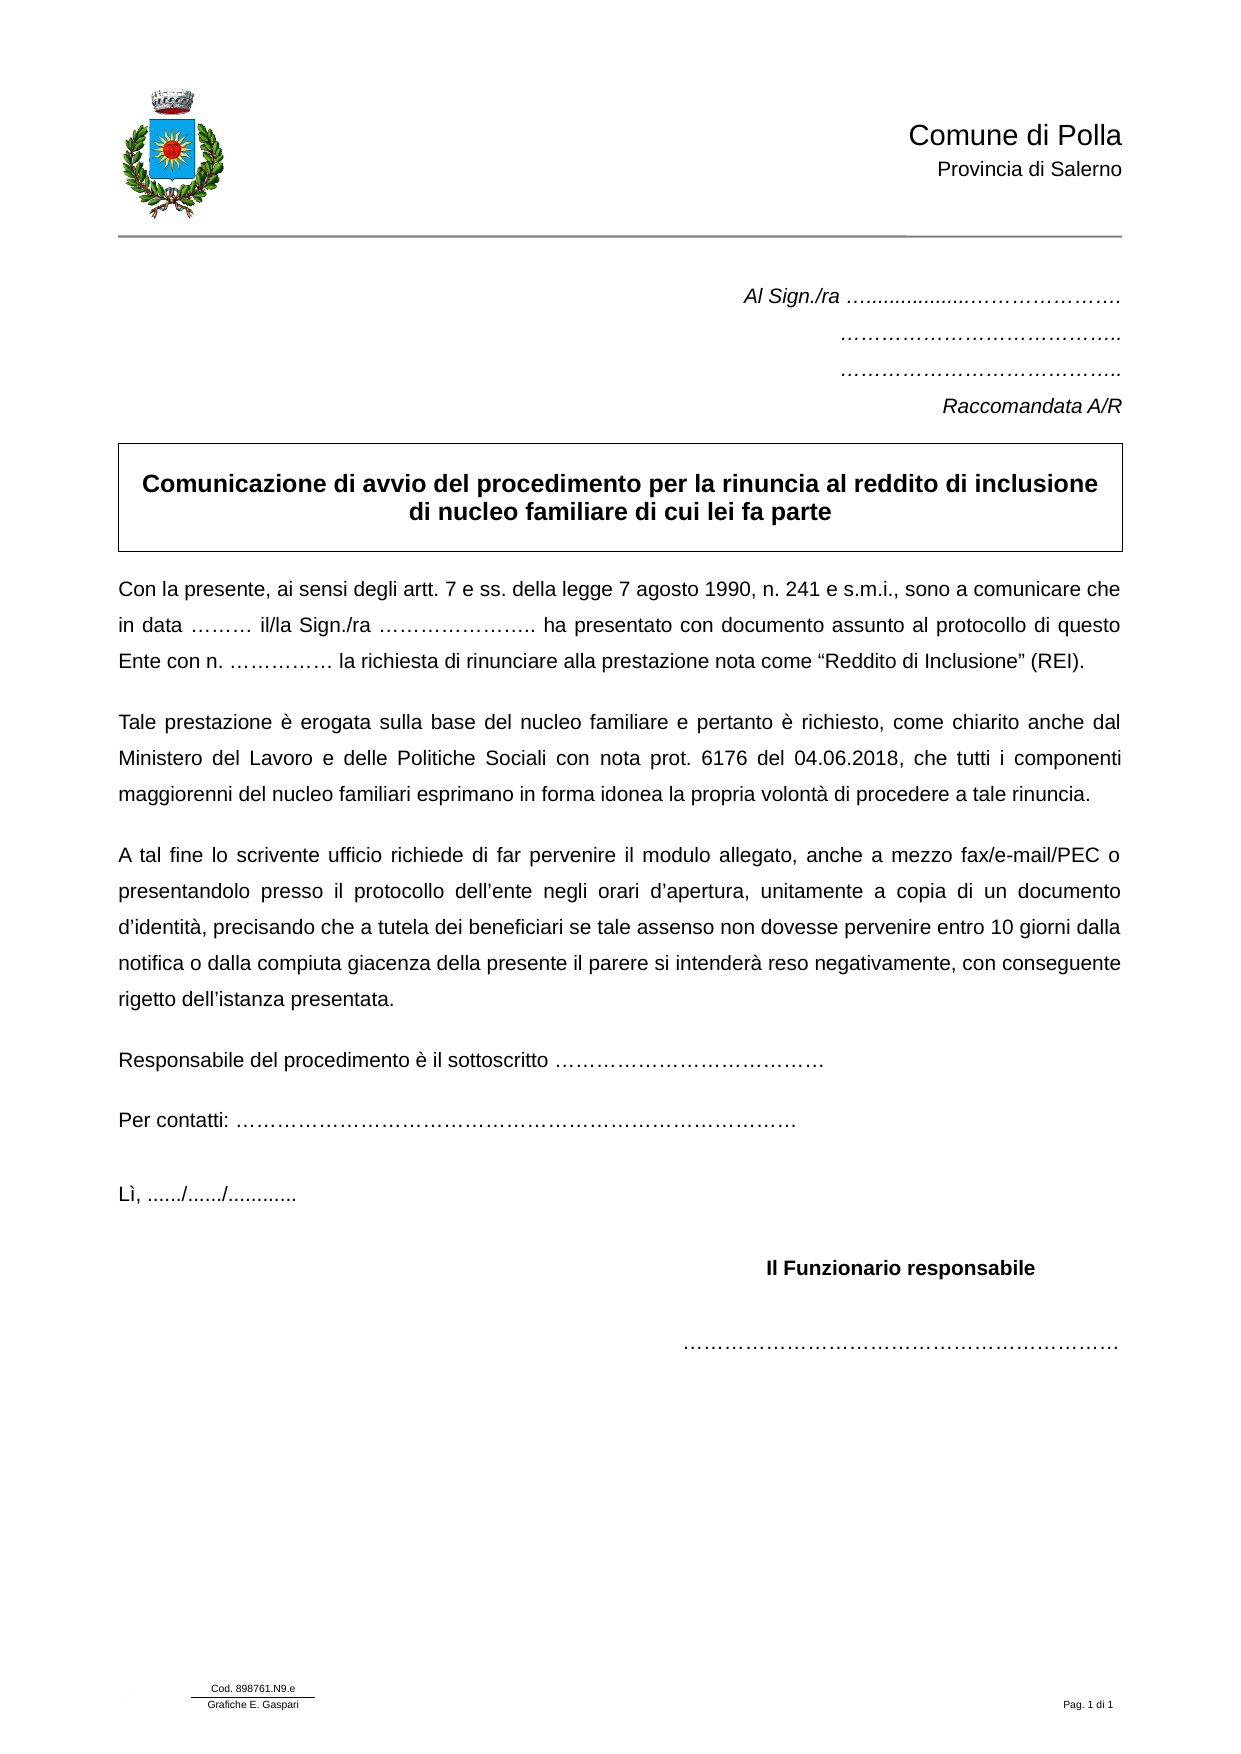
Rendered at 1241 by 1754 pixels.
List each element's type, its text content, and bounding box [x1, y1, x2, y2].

picture [122, 87, 224, 219]
text Al Sign./ra …..................…………………. [118, 284, 1122, 308]
text Tale prestazione è erogata sulla base del nucleo familiare e pertanto è richiesto, come chiarito anche dal Ministero del Lavoro e delle Politiche Sociali con nota prot. 6176 del 04.06.2018, che tutti i componenti maggiorenni del nucleo familiari esprimano in forma idonea la propria volontà di procedere a tale rinuncia. [118, 710, 1122, 806]
text Con la presente, ai sensi degli artt. 7 e ss. della legge 7 agosto 1990, n. 241 e s.m.i., sono a comunicare che in data ……… il/la Sign./ra ………………….. ha presentato con documento assunto al protocollo di questo Ente con n. …………… la richiesta di rinunciare alla prestazione nota come “Reddito di Inclusione” (REI). [118, 577, 1122, 673]
text Comune di Polla [224, 118, 1122, 152]
text ……………………………………………………… [679, 1330, 1122, 1354]
text Lì, ....../....../............ [118, 1182, 1122, 1206]
text Raccomandata A/R [118, 393, 1122, 417]
text A tal fine lo scrivente ufficio richiede di far pervenire il modulo allegato, anche a mezzo fax/e-mail/PEC o presentandolo presso il protocollo dell’ente negli orari d’apertura, unitamente a copia di un documento d’identità, precisando che a tutela dei beneficiari se tale assenso non dovesse pervenire entro 10 giorni dalla notifica o dalla compiuta giacenza della presente il parere si intenderà reso negativamente, con conseguente rigetto dell’istanza presentata. [118, 843, 1122, 1010]
text Il Funzionario responsabile [679, 1256, 1122, 1280]
text Per contatti: ……………………………………………………………………… [118, 1108, 1122, 1132]
text ………………………………….. [118, 357, 1122, 381]
text Responsabile del procedimento è il sottoscritto ………………………………… [118, 1047, 1122, 1071]
text ………………………………….. [118, 321, 1122, 344]
text Provincia di Salerno [224, 157, 1122, 181]
table_header Comunicazione di avvio del procedimento per la rinuncia al reddito di inclusione di nucleo familiare di cui lei fa parte [119, 444, 1122, 551]
